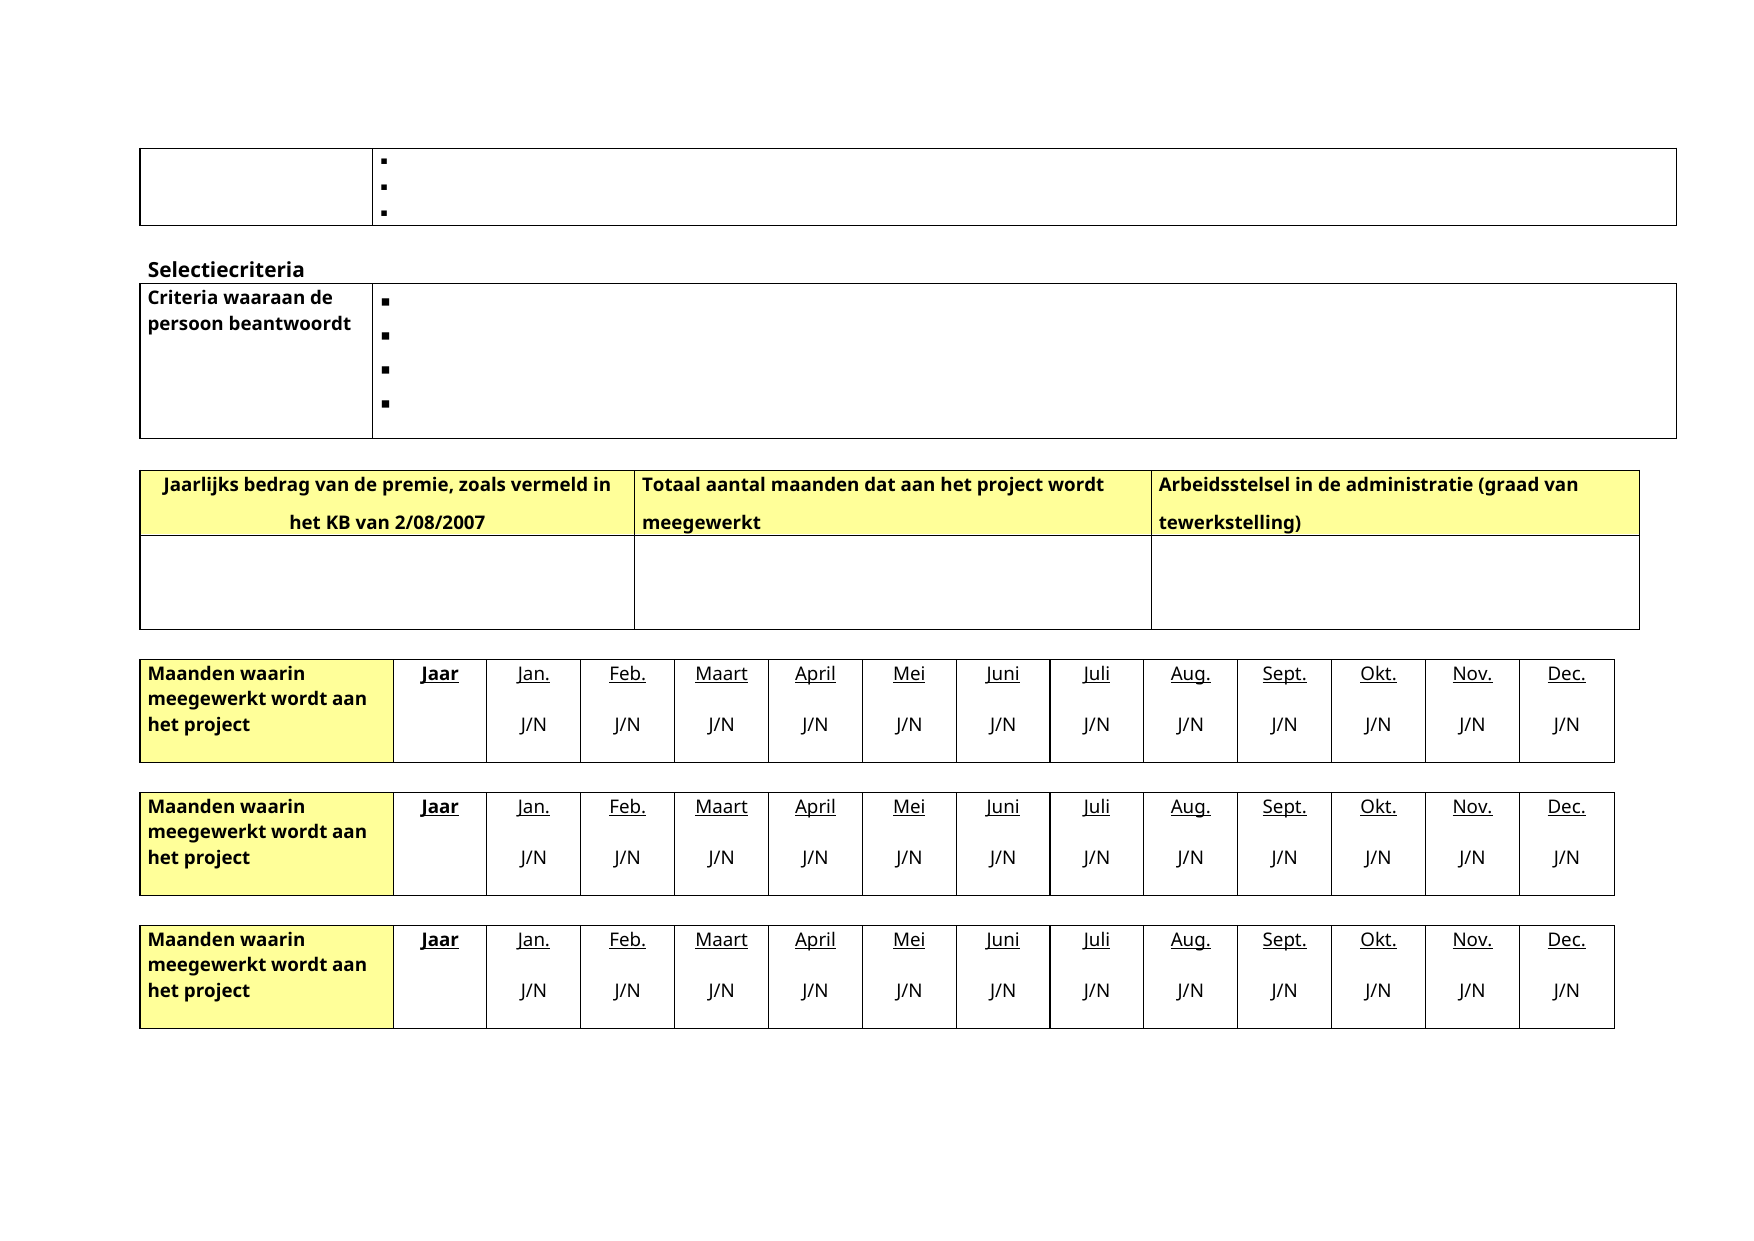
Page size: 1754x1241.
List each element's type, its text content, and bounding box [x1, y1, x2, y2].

table_header Maanden waarin meegewerkt wordt aan het project [141, 660, 393, 762]
table_header Mei J/N [863, 793, 956, 895]
table_header Jan. J/N [487, 793, 580, 895]
table_header Arbeidsstelsel in de administratie (graad van tewerkstelling) [1152, 471, 1639, 534]
table_header Jan. J/N [487, 660, 580, 762]
table_header Jaar [394, 793, 486, 895]
table_header Maart J/N [675, 793, 768, 895]
table_header Juli J/N [1051, 926, 1143, 1028]
table_header [373, 149, 1676, 225]
table_cell [635, 536, 1151, 629]
table_header Okt. J/N [1332, 926, 1425, 1028]
table_header Dec. J/N [1520, 660, 1614, 762]
table_header Feb. J/N [581, 793, 674, 895]
table_header Maanden waarin meegewerkt wordt aan het project [141, 926, 393, 1028]
table_header Juni J/N [957, 660, 1049, 762]
table_header Juni J/N [957, 926, 1049, 1028]
table_header Jaarlijks bedrag van de premie, zoals vermeld in het KB van 2/08/2007 [141, 471, 634, 534]
table_header Dec. J/N [1520, 926, 1614, 1028]
table_header April J/N [769, 793, 862, 895]
table_header April J/N [769, 926, 862, 1028]
table_header April J/N [769, 660, 862, 762]
table_header Jaar [394, 926, 486, 1028]
table_cell [1152, 536, 1639, 629]
table_header Okt. J/N [1332, 793, 1425, 895]
table_cell [141, 536, 634, 629]
table_header Feb. J/N [581, 926, 674, 1028]
table_header Mei J/N [863, 926, 956, 1028]
table_header Nov. J/N [1426, 926, 1519, 1028]
table_header Sept. J/N [1238, 926, 1331, 1028]
table_header Jan. J/N [487, 926, 580, 1028]
table_header [373, 284, 1676, 437]
table_header Okt. J/N [1332, 660, 1425, 762]
table_header Mei J/N [863, 660, 956, 762]
table_header Maart J/N [675, 926, 768, 1028]
table_header Totaal aantal maanden dat aan het project wordt meegewerkt [635, 471, 1151, 534]
table_header Sept. J/N [1238, 793, 1331, 895]
table_header Nov. J/N [1426, 660, 1519, 762]
table_header Dec. J/N [1520, 793, 1614, 895]
table_header Feb. J/N [581, 660, 674, 762]
table_header Sept. J/N [1238, 660, 1331, 762]
text Selectiecriteria [148, 255, 1606, 283]
table_header Juni J/N [957, 793, 1049, 895]
table_header Juli J/N [1051, 660, 1143, 762]
table_header Nov. J/N [1426, 793, 1519, 895]
table_header Criteria waaraan de persoon beantwoordt [141, 284, 372, 437]
table_header Aug. J/N [1144, 660, 1237, 762]
table_header [141, 149, 372, 225]
table_header Jaar [394, 660, 486, 762]
table_header Juli J/N [1051, 793, 1143, 895]
table_header Maanden waarin meegewerkt wordt aan het project [141, 793, 393, 895]
table_header Aug. J/N [1144, 926, 1237, 1028]
table_header Aug. J/N [1144, 793, 1237, 895]
table_header Maart J/N [675, 660, 768, 762]
